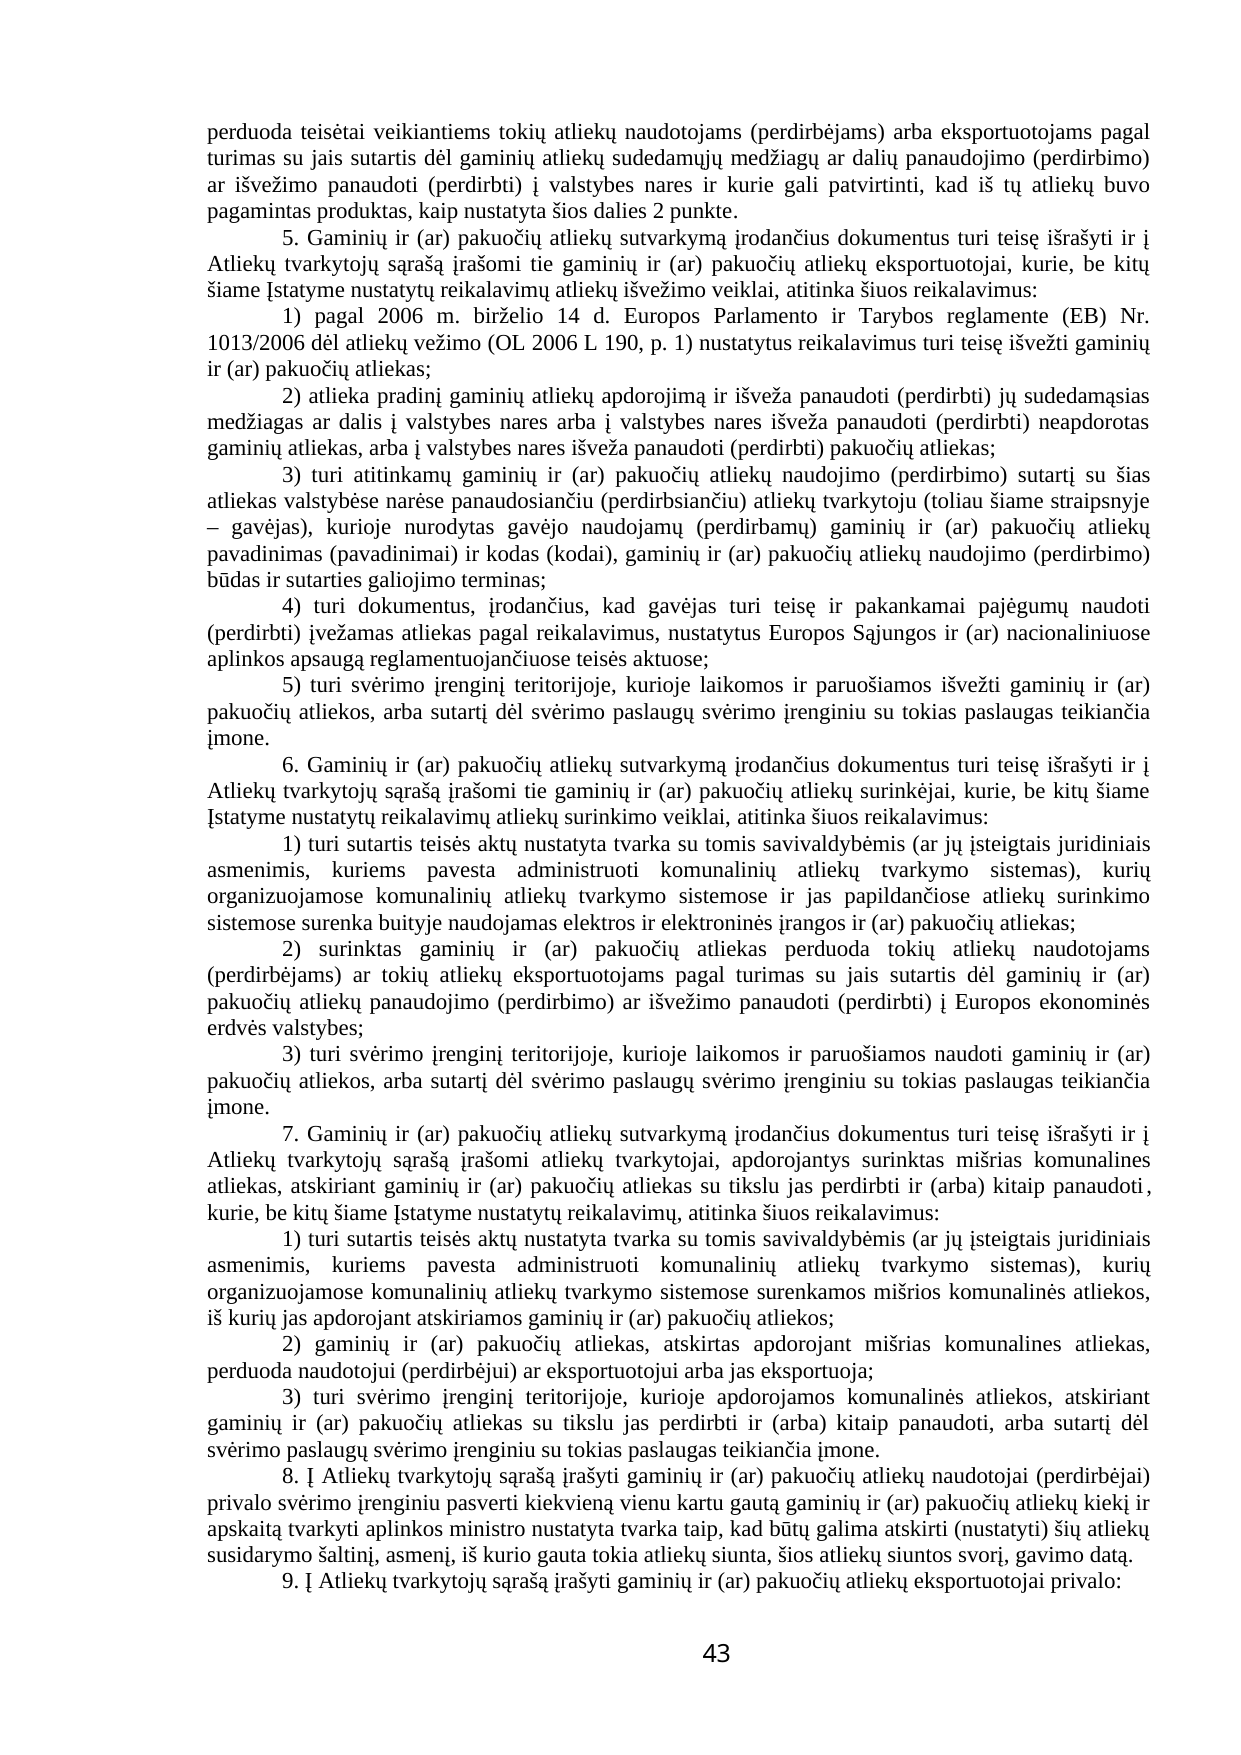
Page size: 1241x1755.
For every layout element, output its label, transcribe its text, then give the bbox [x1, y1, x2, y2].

text 5) turi svėrimo įrenginį teritorijoje, kurioje laikomos ir paruošiamos išvežti gaminių ir (ar) pakuočių atliekos, arba sutartį dėl svėrimo paslaugų svėrimo įrenginiu su tokias paslaugas teikiančia įmone. [207, 672, 1152, 751]
text 1) turi sutartis teisės aktų nustatyta tvarka su tomis savivaldybėmis (ar jų įsteigtais juridiniais asmenimis, kuriems pavesta administruoti komunalinių atliekų tvarkymo sistemas), kurių organizuojamose komunalinių atliekų tvarkymo sistemose ir jas papildančiose atliekų surinkimo sistemose surenka buityje naudojamas elektros ir elektroninės įrangos ir (ar) pakuočių atliekas; [207, 830, 1152, 935]
text 9. Į Atliekų tvarkytojų sąrašą įrašyti gaminių ir (ar) pakuočių atliekų eksportuotojai privalo: [207, 1568, 1152, 1594]
text 2) gaminių ir (ar) pakuočių atliekas, atskirtas apdorojant mišrias komunalines atliekas, perduoda naudotojui (perdirbėjui) ar eksportuotojui arba jas eksportuoja; [207, 1330, 1152, 1383]
text 1) turi sutartis teisės aktų nustatyta tvarka su tomis savivaldybėmis (ar jų įsteigtais juridiniais asmenimis, kuriems pavesta administruoti komunalinių atliekų tvarkymo sistemas), kurių organizuojamose komunalinių atliekų tvarkymo sistemose surenkamos mišrios komunalinės atliekos, iš kurių jas apdorojant atskiriamos gaminių ir (ar) pakuočių atliekos; [207, 1225, 1152, 1330]
text 2) surinktas gaminių ir (ar) pakuočių atliekas perduoda tokių atliekų naudotojams (perdirbėjams) ar tokių atliekų eksportuotojams pagal turimas su jais sutartis dėl gaminių ir (ar) pakuočių atliekų panaudojimo (perdirbimo) ar išvežimo panaudoti (perdirbti) į Europos ekonominės erdvės valstybes; [207, 935, 1152, 1041]
text 7. Gaminių ir (ar) pakuočių atliekų sutvarkymą įrodančius dokumentus turi teisę išrašyti ir į Atliekų tvarkytojų sąrašą įrašomi atliekų tvarkytojai, apdorojantys surinktas mišrias komunalines atliekas, atskiriant gaminių ir (ar) pakuočių atliekas su tikslu jas perdirbti ir (arba) kitaip panaudoti, kurie, be kitų šiame Įstatyme nustatytų reikalavimų, atitinka šiuos reikalavimus: [207, 1119, 1152, 1225]
text 8. Į Atliekų tvarkytojų sąrašą įrašyti gaminių ir (ar) pakuočių atliekų naudotojai (perdirbėjai) privalo svėrimo įrenginiu pasverti kiekvieną vienu kartu gautą gaminių ir (ar) pakuočių atliekų kiekį ir apskaitą tvarkyti aplinkos ministro nustatyta tvarka taip, kad būtų galima atskirti (nustatyti) šių atliekų susidarymo šaltinį, asmenį, iš kurio gauta tokia atliekų siunta, šios atliekų siuntos svorį, gavimo datą. [207, 1462, 1152, 1568]
text 4) turi dokumentus, įrodančius, kad gavėjas turi teisę ir pakankamai pajėgumų naudoti (perdirbti) įvežamas atliekas pagal reikalavimus, nustatytus Europos Sąjungos ir (ar) nacionaliniuose aplinkos apsaugą reglamentuojančiuose teisės aktuose; [207, 592, 1152, 672]
text 6. Gaminių ir (ar) pakuočių atliekų sutvarkymą įrodančius dokumentus turi teisę išrašyti ir į Atliekų tvarkytojų sąrašą įrašomi tie gaminių ir (ar) pakuočių atliekų surinkėjai, kurie, be kitų šiame Įstatyme nustatytų reikalavimų atliekų surinkimo veiklai, atitinka šiuos reikalavimus: [207, 751, 1152, 830]
text 3) turi svėrimo įrenginį teritorijoje, kurioje apdorojamos komunalinės atliekos, atskiriant gaminių ir (ar) pakuočių atliekas su tikslu jas perdirbti ir (arba) kitaip panaudoti, arba sutartį dėl svėrimo paslaugų svėrimo įrenginiu su tokias paslaugas teikiančia įmone. [207, 1383, 1152, 1462]
text 3) turi atitinkamų gaminių ir (ar) pakuočių atliekų naudojimo (perdirbimo) sutartį su šias atliekas valstybėse narėse panaudosiančiu (perdirbsiančiu) atliekų tvarkytoju (toliau šiame straipsnyje – gavėjas), kurioje nurodytas gavėjo naudojamų (perdirbamų) gaminių ir (ar) pakuočių atliekų pavadinimas (pavadinimai) ir kodas (kodai), gaminių ir (ar) pakuočių atliekų naudojimo (perdirbimo) būdas ir sutarties galiojimo terminas; [207, 461, 1152, 592]
text 3) turi svėrimo įrenginį teritorijoje, kurioje laikomos ir paruošiamos naudoti gaminių ir (ar) pakuočių atliekos, arba sutartį dėl svėrimo paslaugų svėrimo įrenginiu su tokias paslaugas teikiančia įmone. [207, 1041, 1152, 1119]
text 2) atlieka pradinį gaminių atliekų apdorojimą ir išveža panaudoti (perdirbti) jų sudedamąsias medžiagas ar dalis į valstybes nares arba į valstybes nares išveža panaudoti (perdirbti) neapdorotas gaminių atliekas, arba į valstybes nares išveža panaudoti (perdirbti) pakuočių atliekas; [207, 382, 1152, 461]
text 1) pagal 2006 m. birželio 14 d. Europos Parlamento ir Tarybos reglamente (EB) Nr. 1013/2006 dėl atliekų vežimo (OL 2006 L 190, p. 1) nustatytus reikalavimus turi teisę išvežti gaminių ir (ar) pakuočių atliekas; [207, 303, 1152, 382]
text 5. Gaminių ir (ar) pakuočių atliekų sutvarkymą įrodančius dokumentus turi teisę išrašyti ir į Atliekų tvarkytojų sąrašą įrašomi tie gaminių ir (ar) pakuočių atliekų eksportuotojai, kurie, be kitų šiame Įstatyme nustatytų reikalavimų atliekų išvežimo veiklai, atitinka šiuos reikalavimus: [207, 223, 1152, 303]
text perduoda teisėtai veikiantiems tokių atliekų naudotojams (perdirbėjams) arba eksportuotojams pagal turimas su jais sutartis dėl gaminių atliekų sudedamųjų medžiagų ar dalių panaudojimo (perdirbimo) ar išvežimo panaudoti (perdirbti) į valstybes nares ir kurie gali patvirtinti, kad iš tų atliekų buvo pagamintas produktas, kaip nustatyta šios dalies 2 punkte. [207, 118, 1152, 223]
